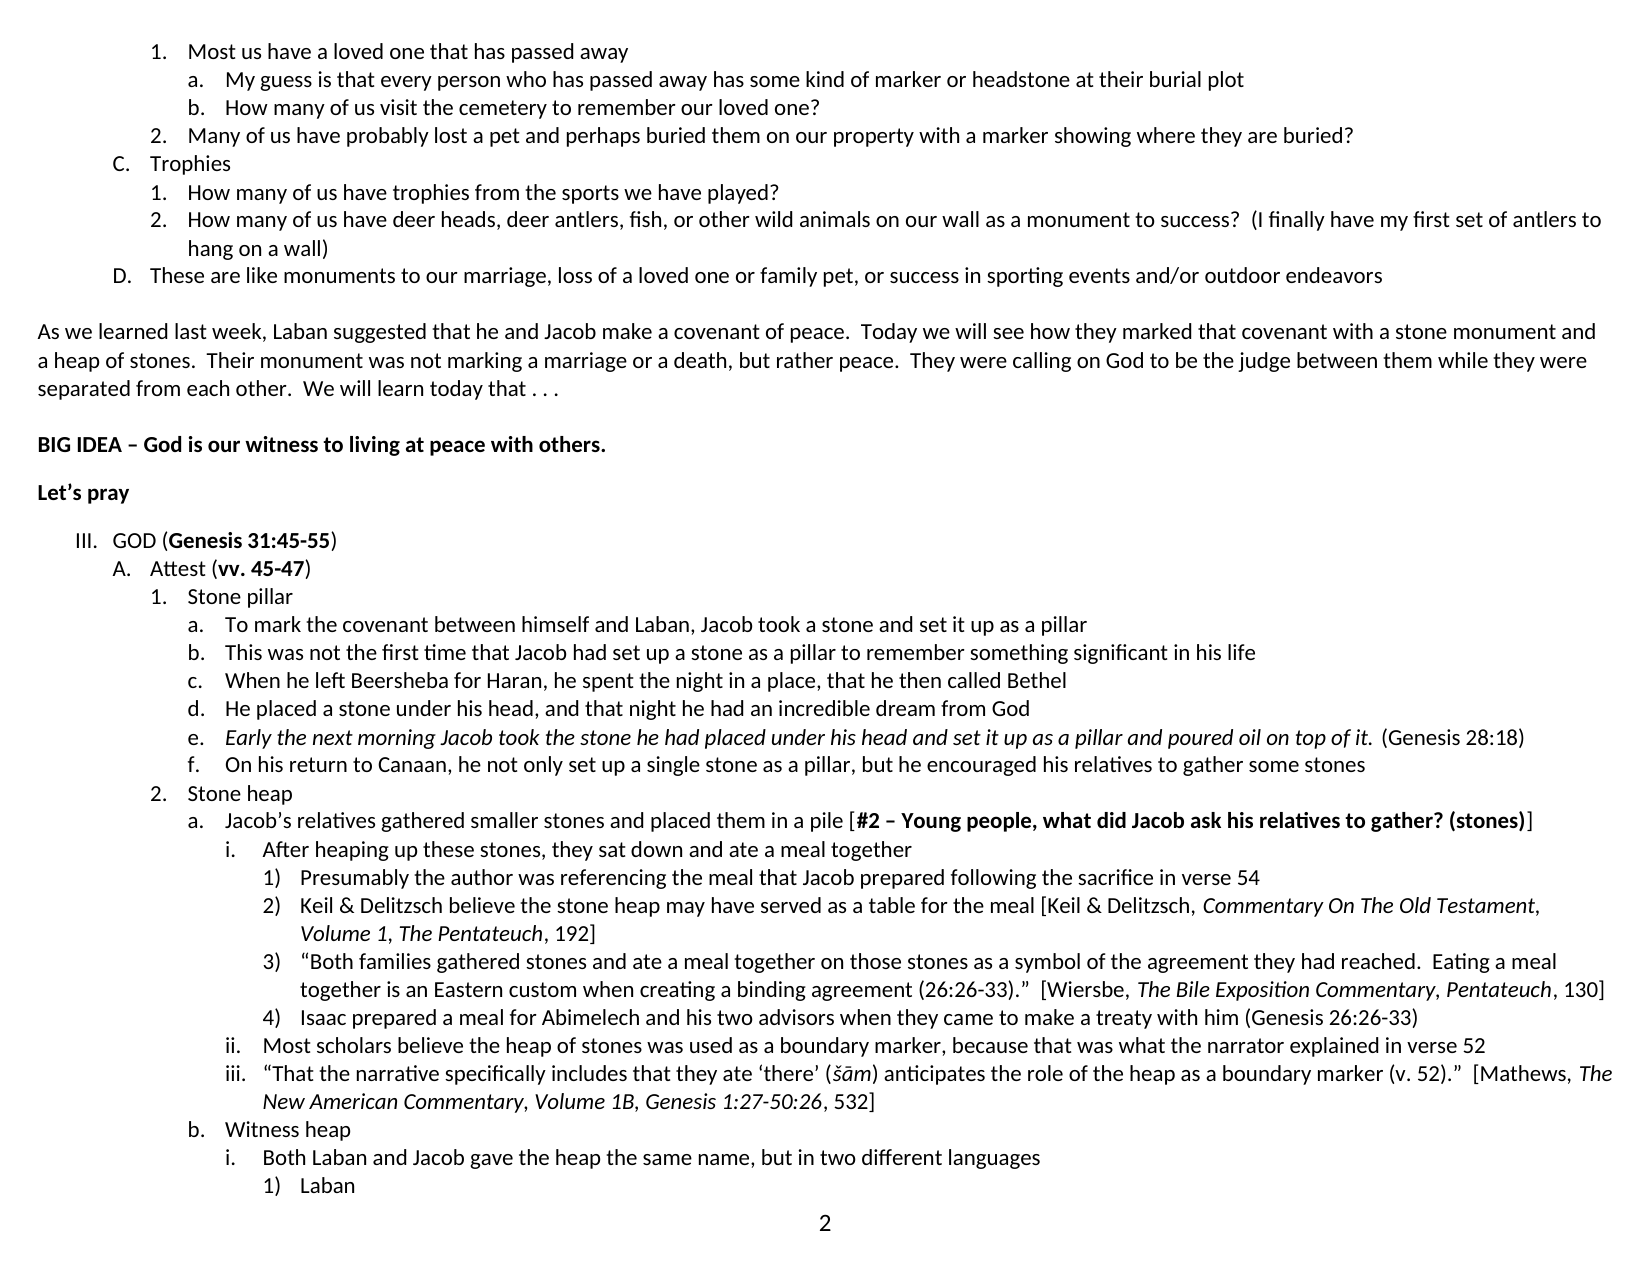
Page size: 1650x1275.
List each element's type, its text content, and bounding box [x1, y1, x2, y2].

list When he left Beersheba for Haran, he spent the night in a place, that he then called Bethel [187, 667, 1612, 694]
list GOD (Genesis 31:45-55) [75, 526, 1612, 554]
list Witness heap [187, 1115, 1612, 1143]
list On his return to Canaan, he not only set up a single stone as a pillar, but he encouraged his relatives to gather some stones [187, 751, 1612, 779]
list My guess is that every person who has passed away has some kind of marker or headstone at their burial plot [187, 66, 1612, 93]
list How many of us have trophies from the sports we have played? [150, 178, 1612, 206]
text As we learned last week, Laban suggested that he and Jacob make a covenant of peace. Today we will see how they marked that covenant with a stone monument and a heap of stones. Their monument was not marking a marriage or a death, but rather peace. They were calling on God to be the judge between them while they were separated from each other. We will learn today that . . . [37, 318, 1612, 402]
list Presumably the author was referencing the meal that Jacob prepared following the sacrifice in verse 54 [262, 863, 1612, 891]
list Jacob’s relatives gathered smaller stones and placed them in a pile [#2 – Young people, what did Jacob ask his relatives to gather? (stones)] [187, 807, 1612, 835]
list “That the narrative specifically includes that they ate ‘there’ (šām) anticipates the role of the heap as a boundary marker (v. 52).” [Mathews, The New American Commentary, Volume 1B, Genesis 1:27-50:26, 532] [225, 1059, 1612, 1115]
list Isaac prepared a meal for Abimelech and his two advisors when they came to make a treaty with him (Genesis 26:26-33) [262, 1003, 1612, 1031]
list “Both families gathered stones and ate a meal together on those stones as a symbol of the agreement they had reached. Eating a meal together is an Eastern custom when creating a binding agreement (26:26-33).” [Wiersbe, The Bile Exposition Commentary, Pentateuch, 130] [262, 947, 1612, 1003]
list To mark the covenant between himself and Laban, Jacob took a stone and set it up as a pillar [187, 611, 1612, 638]
list Most scholars believe the heap of stones was used as a boundary marker, because that was what the narrator explained in verse 52 [225, 1031, 1612, 1059]
list Stone pillar [150, 582, 1612, 611]
list Both Laban and Jacob gave the heap the same name, but in two different languages [225, 1143, 1612, 1171]
list Attest (vv. 45-47) [112, 554, 1612, 582]
list How many of us have deer heads, deer antlers, fish, or other wild animals on our wall as a monument to success? (I finally have my first set of antlers to hang on a wall) [150, 206, 1612, 262]
list Most us have a loved one that has passed away [150, 37, 1612, 66]
list How many of us visit the cemetery to remember our loved one? [187, 93, 1612, 122]
list Laban [262, 1171, 1612, 1199]
list Early the next morning Jacob took the stone he had placed under his head and set it up as a pillar and poured oil on top of it. (Genesis 28:18) [187, 723, 1612, 751]
list He placed a stone under his head, and that night he had an incredible dream from God [187, 694, 1612, 723]
list Stone heap [150, 779, 1612, 807]
list Trophies [112, 149, 1612, 178]
list This was not the first time that Jacob had set up a stone as a pillar to remember something significant in his life [187, 638, 1612, 667]
text BIG IDEA – God is our witness to living at peace with others. [37, 430, 1612, 458]
list Keil & Delitzsch believe the stone heap may have served as a table for the meal [Keil & Delitzsch, Commentary On The Old Testament, Volume 1, The Pentateuch, 192] [262, 891, 1612, 947]
list Many of us have probably lost a pet and perhaps buried them on our property with a marker showing where they are buried? [150, 122, 1612, 149]
list After heaping up these stones, they sat down and ate a meal together [225, 835, 1612, 863]
text Let’s pray [37, 478, 1612, 506]
list These are like monuments to our marriage, loss of a loved one or family pet, or success in sporting events and/or outdoor endeavors [112, 262, 1612, 290]
